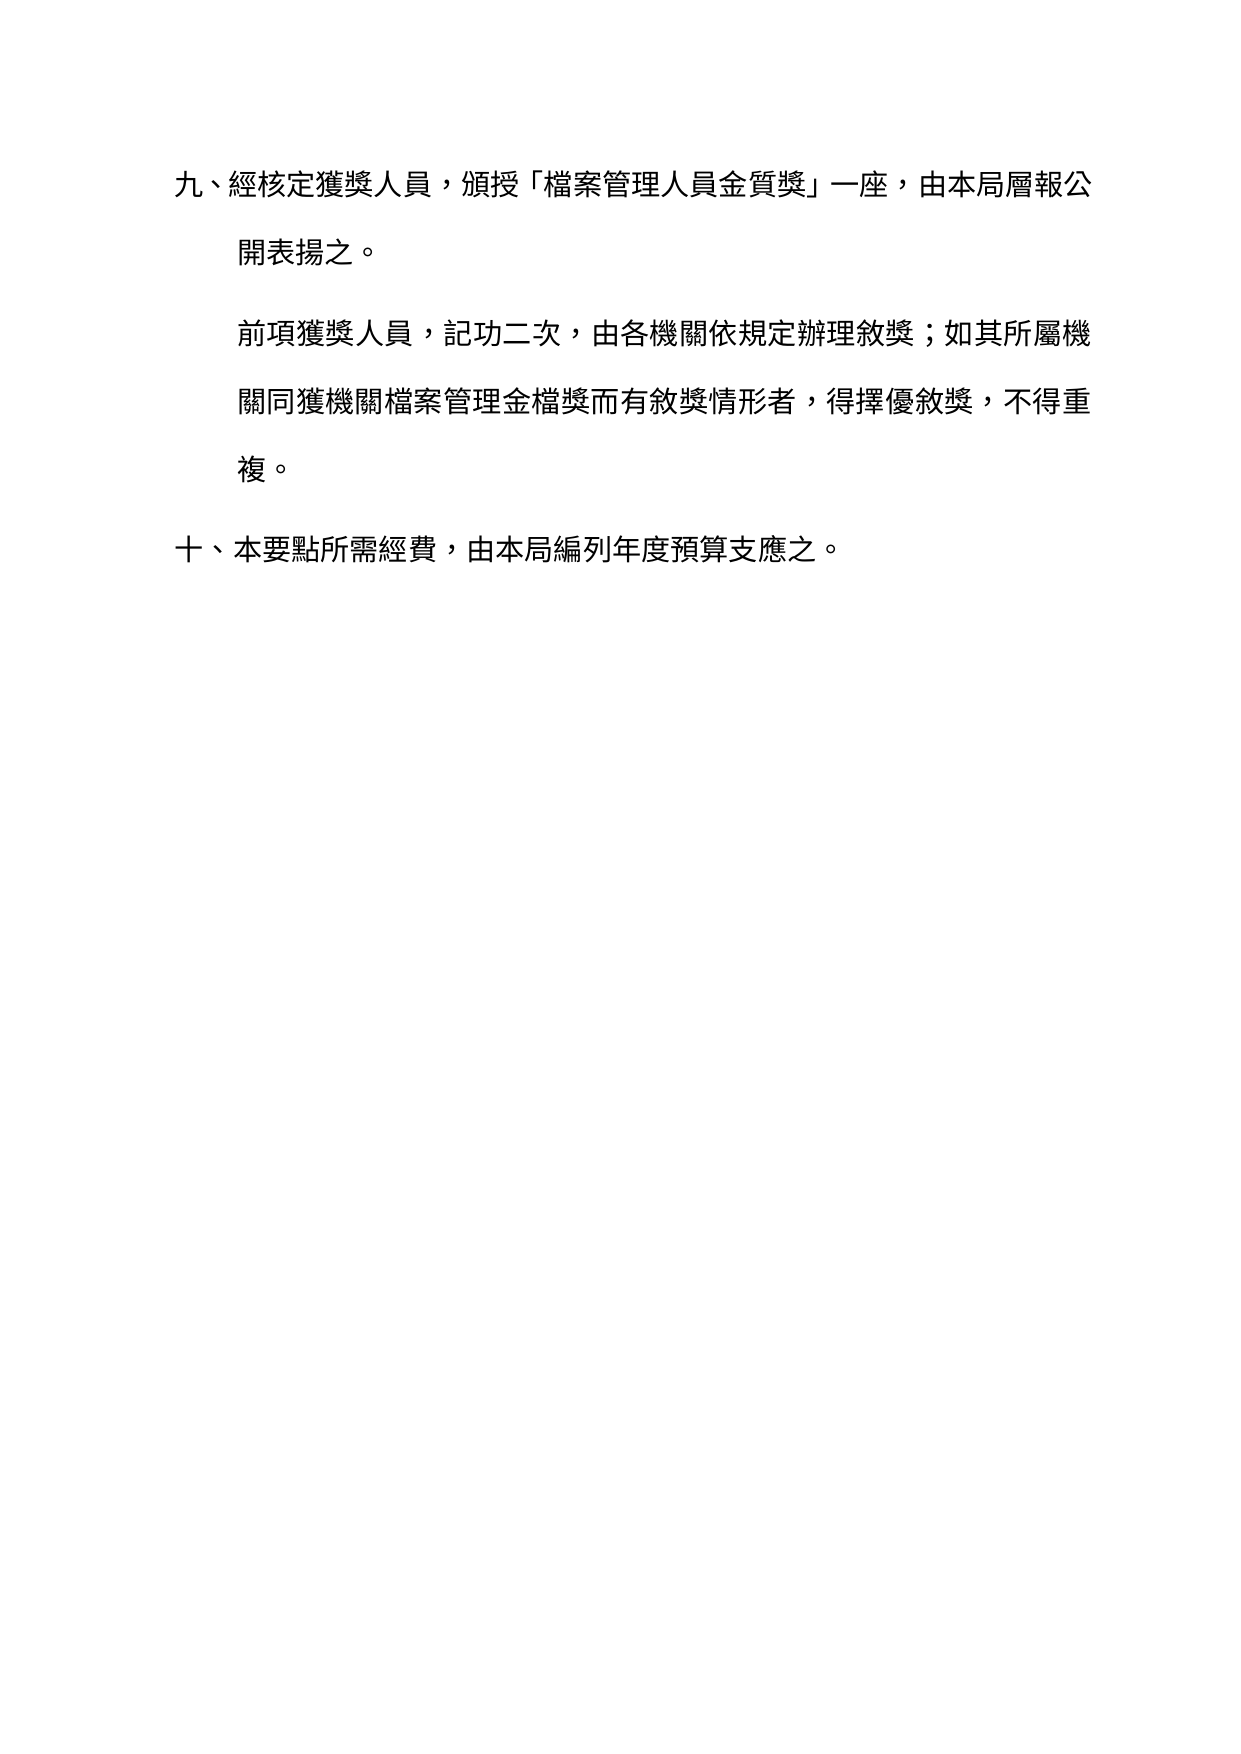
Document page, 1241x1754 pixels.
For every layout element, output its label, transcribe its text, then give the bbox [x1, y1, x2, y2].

text 前項獲獎人員，記功二次，由各機關依規定辦理敘獎；如其所屬機關同獲機關檔案管理金檔獎而有敘獎情形者，得擇優敘獎，不得重複。 [237, 297, 1092, 501]
text 九、經核定獲獎人員，頒授「檔案管理人員金質獎」一座，由本局層報公開表揚之。 [174, 149, 1092, 285]
text 十、本要點所需經費，由本局編列年度預算支應之。 [174, 514, 1092, 582]
